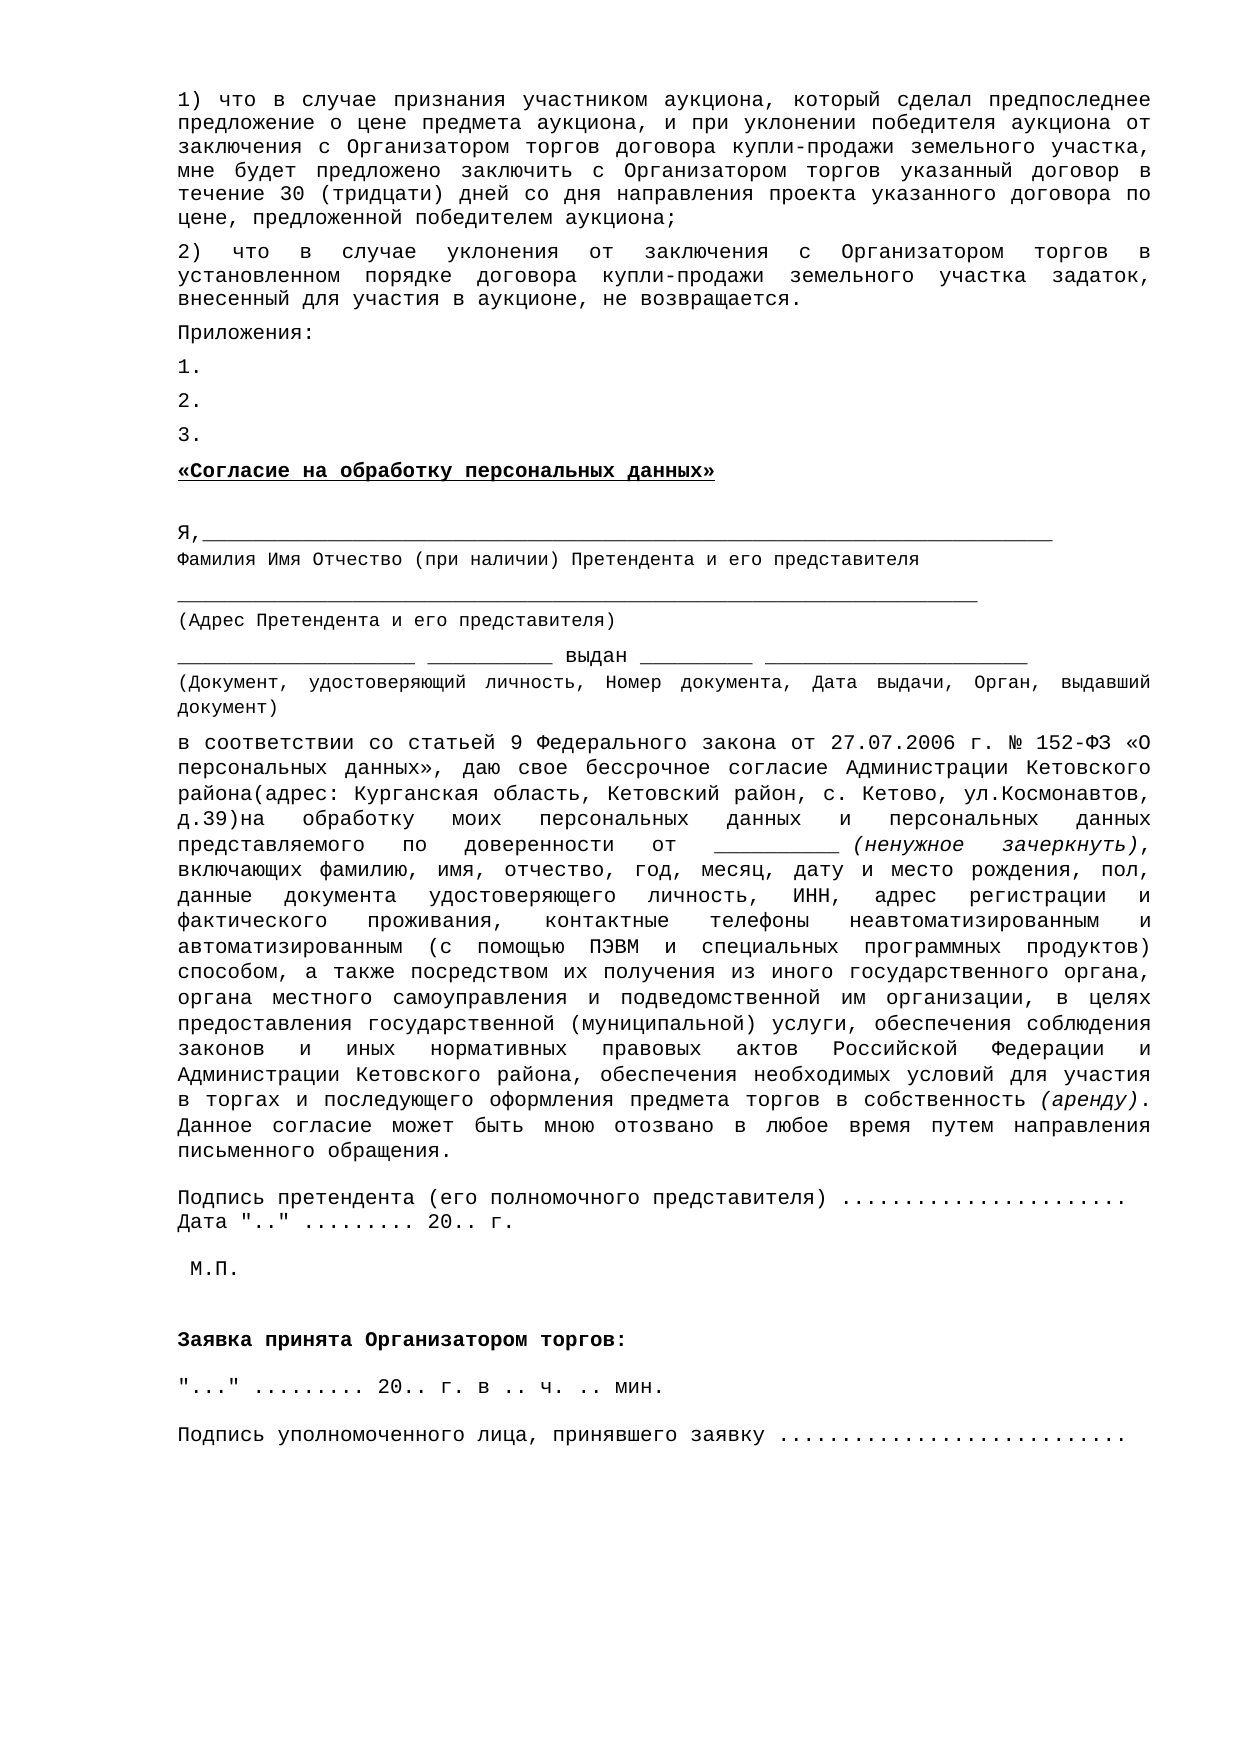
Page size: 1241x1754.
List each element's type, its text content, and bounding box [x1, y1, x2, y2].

text 2. [177, 390, 1152, 414]
text М.П. [177, 1258, 1152, 1282]
text (Адрес Претендента и его представителя) [177, 607, 1152, 632]
text Подпись претендента (его полномочного представителя) ....................... [177, 1187, 1152, 1211]
text 1) что в случае признания участником аукциона, который сделал предпоследнее предложение о цене предмета аукциона, и при уклонении победителя аукциона от заключения с Организатором торгов договора купли-продажи земельного участка, мне будет предложено заключить с Организатором торгов указанный договор в течение 30 (тридцати) дней со дня направления проекта указанного договора по цене, предложенной победителем аукциона; [177, 89, 1152, 231]
text Заявка принята Организатором торгов: [177, 1329, 1152, 1353]
text ________________________________________________________________ [177, 581, 1152, 607]
text «Согласие на обработку персональных данных» [177, 458, 1152, 484]
text ___________________ __________ выдан _________ _____________________ [177, 643, 1152, 668]
text 2) что в случае уклонения от заключения с Организатором торгов в установленном порядке договора купли-продажи земельного участка задаток, внесенный для участия в аукционе, не возвращается. [177, 241, 1152, 312]
text "..." ......... 20.. г. в .. ч. .. мин. [177, 1377, 1152, 1400]
text Я,____________________________________________________________________ [177, 520, 1152, 546]
text Фамилия Имя Отчество (при наличии) Претендента и его представителя [177, 546, 1152, 571]
text Приложения: [177, 322, 1152, 346]
text (Документ, удостоверяющий личность, Номер документа, Дата выдачи, Орган, выдавший документ) [177, 668, 1152, 719]
text 3. [177, 424, 1152, 448]
text 1. [177, 356, 1152, 380]
text в соответствии со статьей 9 Федерального закона от 27.07.2006 г. № 152-ФЗ «О персональных данных», даю свое бессрочное согласие Администрации Кетовского района(адрес: Курганская область, Кетовский район, с. Кетово, ул.Космонавтов, д.39)на обработку моих персональных данных и персональных данных представляемого по доверенности от __________ (ненужное зачеркнуть), включающих фамилию, имя, отчество, год, месяц, дату и место рождения, пол, данные документа удостоверяющего личность, ИНН, адрес регистрации и фактического проживания, контактные телефоны неавтоматизированным и автоматизированным (с помощью ПЭВМ и специальных программных продуктов) способом, а также посредством их получения из иного государственного органа, органа местного самоуправления и подведомственной им организации, в целях предоставления государственной (муниципальной) услуги, обеспечения соблюдения законов и иных нормативных правовых актов Российской Федерации и Администрации Кетовского района, обеспечения необходимых условий для участия в торгах и последующего оформления предмета торгов в собственность (аренду). Данное согласие может быть мною отозвано в любое время путем направления письменного обращения. [177, 730, 1152, 1164]
text Дата ".." ......... 20.. г. [177, 1211, 1152, 1235]
text Подпись уполномоченного лица, принявшего заявку ............................ [177, 1424, 1152, 1447]
